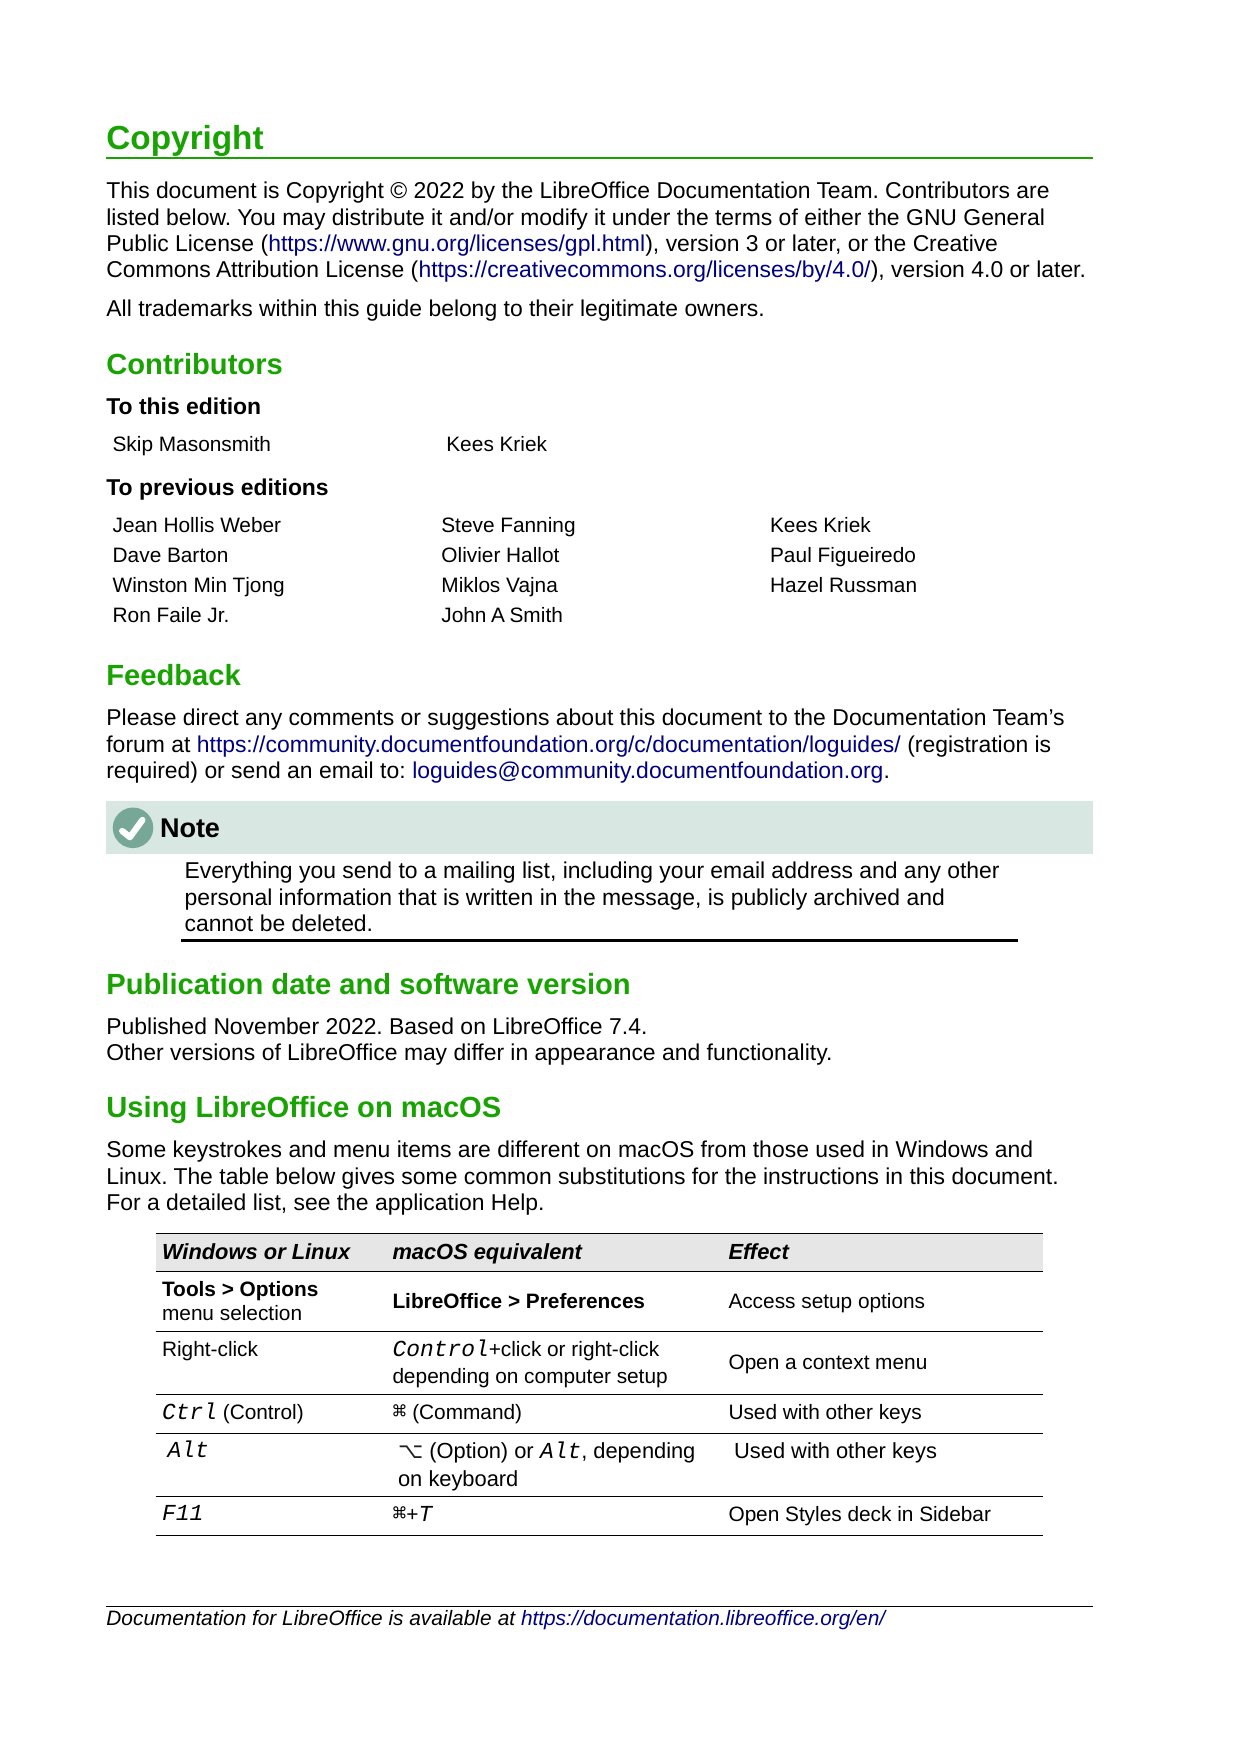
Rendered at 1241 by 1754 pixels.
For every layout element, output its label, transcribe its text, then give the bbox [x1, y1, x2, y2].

text Some keystrokes and menu items are different on macOS from those used in Windows and Linux. The table below gives some common substitutions for the instructions in this document. For a detailed list, see the application Help. [106, 1136, 1093, 1216]
table_cell Winston Min Tjong [106, 573, 435, 603]
text Everything you send to a mailing list, including your email address and any other personal information that is written in the message, is publicly archived and cannot be deleted. [181, 854, 1018, 939]
table_cell Right-click [156, 1332, 386, 1394]
table_header Steve Fanning [435, 513, 764, 543]
table_cell Ctrl (Control) [156, 1395, 386, 1432]
text This document is Copyright © 2022 by the LibreOffice Documentation Team. Contributors are listed below. You may distribute it and/or modify it under the terms of either the GNU General Public License (https://www.gnu.org/licenses/gpl.html), version 3 or later, or the Creative Commons Attribution License (https://creativecommons.org/licenses/by/4.0/), version 4.0 or later. [106, 177, 1093, 283]
table_header Effect [722, 1234, 1043, 1271]
table_header Skip Masonsmith [106, 432, 440, 462]
text Published November 2022. Based on LibreOffice 7.4. Other versions of LibreOffice may differ in appearance and functionality. [106, 1013, 1093, 1065]
text To this edition [106, 393, 1093, 419]
table_cell Used with other keys [722, 1395, 1043, 1432]
table_cell LibreOffice > Preferences [386, 1272, 722, 1331]
table_cell Used with other keys [722, 1434, 1043, 1496]
table_cell Control+click or right-click depending on computer setup [386, 1332, 722, 1394]
text To previous editions [106, 473, 1093, 500]
subtitle Publication date and software version [106, 967, 1093, 1000]
subtitle Note [106, 801, 1093, 854]
table_cell Alt [156, 1434, 386, 1496]
text All trademarks within this guide belong to their legitimate owners. [106, 295, 1093, 322]
table_cell Hazel Russman [764, 573, 1093, 603]
subtitle Using LibreOffice on macOS [106, 1090, 1093, 1124]
table_header Windows or Linux [156, 1234, 386, 1271]
table_header [766, 432, 1093, 462]
table_cell [764, 603, 1093, 633]
table_header Kees Kriek [764, 513, 1093, 543]
table_cell Tools > Options menu selection [156, 1272, 386, 1331]
table_cell Paul Figueiredo [764, 543, 1093, 573]
table_cell Open Styles deck in Sidebar [722, 1497, 1043, 1534]
table_cell ⌘+T [386, 1497, 722, 1534]
text Please direct any comments or suggestions about this document to the Documentation Team’s forum at https://community.documentfoundation.org/c/documentation/loguides/ (registration is required) or send an email to: loguides@community.documentfoundation.org. [106, 704, 1093, 783]
table_cell John A Smith [435, 603, 764, 633]
table_cell ⌘ (Command) [386, 1395, 722, 1432]
table_header macOS equivalent [386, 1234, 722, 1271]
table_cell Olivier Hallot [435, 543, 764, 573]
table_cell Ron Faile Jr. [106, 603, 435, 633]
table_header Jean Hollis Weber [106, 513, 435, 543]
table_cell ⌥ (Option) or Alt, depending on keyboard [386, 1434, 722, 1496]
table_cell Access setup options [722, 1272, 1043, 1331]
subtitle Copyright [106, 118, 1093, 157]
table_cell Dave Barton [106, 543, 435, 573]
subtitle Contributors [106, 347, 1093, 380]
subtitle Feedback [106, 658, 1093, 692]
table_cell F11 [156, 1497, 386, 1534]
table_cell Open a context menu [722, 1332, 1043, 1394]
table_cell Miklos Vajna [435, 573, 764, 603]
table_header Kees Kriek [440, 432, 766, 462]
